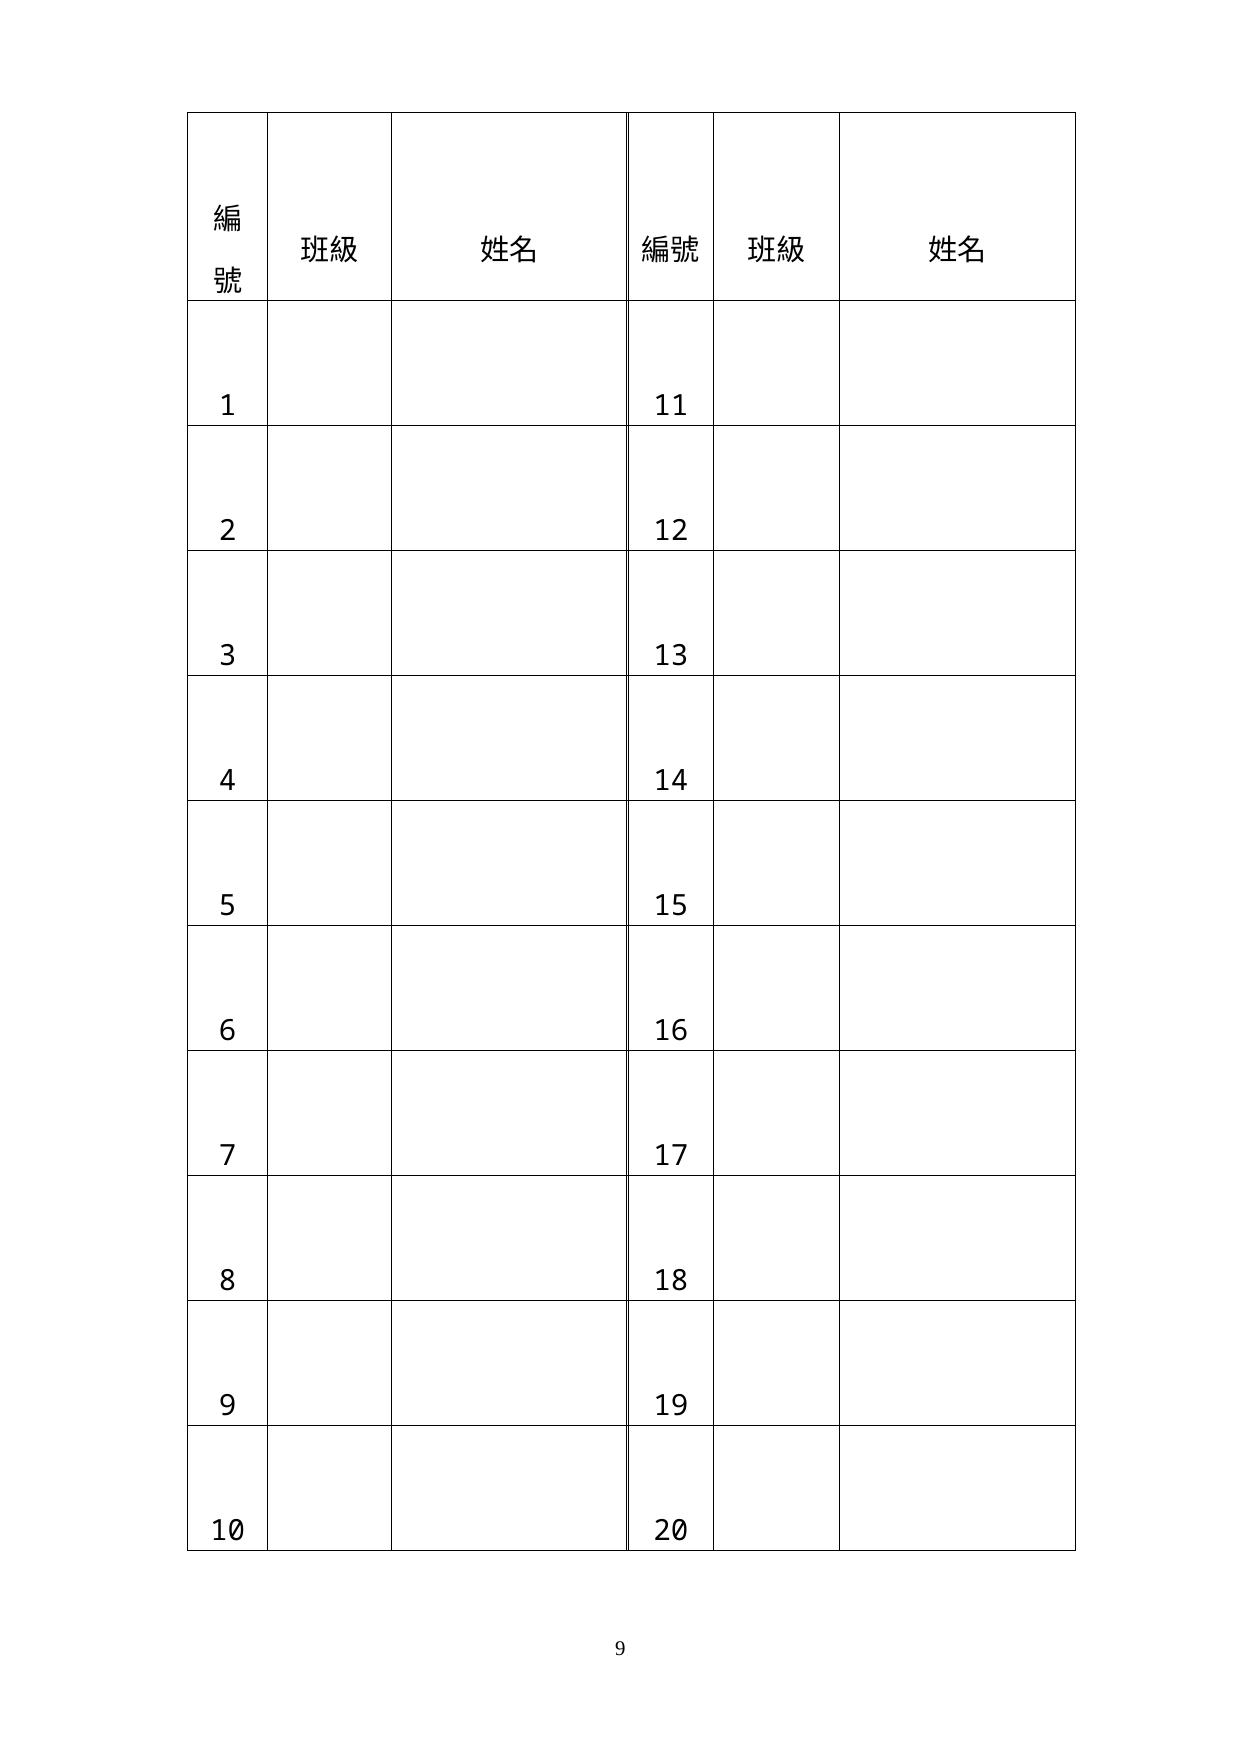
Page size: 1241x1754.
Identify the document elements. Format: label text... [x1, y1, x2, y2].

table_cell [392, 1301, 626, 1425]
table_cell [714, 1301, 839, 1425]
table_cell [714, 801, 839, 925]
table_cell [840, 426, 1075, 550]
table_cell 姓名 [392, 113, 626, 300]
table_cell [392, 926, 626, 1050]
table_cell [714, 926, 839, 1050]
table_cell [840, 676, 1075, 800]
table_cell [714, 676, 839, 800]
table_cell [392, 551, 626, 675]
table_cell [840, 1176, 1075, 1300]
table_cell [268, 926, 391, 1050]
table_cell 3 [188, 551, 267, 675]
table_cell [268, 551, 391, 675]
table_cell 12 [629, 426, 713, 550]
table_cell 9 [188, 1301, 267, 1425]
table_cell 6 [188, 926, 267, 1050]
table_cell 8 [188, 1176, 267, 1300]
table_cell [268, 801, 391, 925]
table_cell [392, 676, 626, 800]
table_cell 5 [188, 801, 267, 925]
table_cell [392, 1426, 626, 1550]
table_cell [268, 1051, 391, 1175]
table_cell 20 [629, 1426, 713, 1550]
table_cell [714, 551, 839, 675]
table_cell 18 [629, 1176, 713, 1300]
table_cell [392, 1176, 626, 1300]
table_cell [268, 301, 391, 425]
table_cell 16 [629, 926, 713, 1050]
table_cell [714, 426, 839, 550]
table_cell [840, 1426, 1075, 1550]
table_cell 7 [188, 1051, 267, 1175]
table_cell [268, 1426, 391, 1550]
table_cell [840, 926, 1075, 1050]
table_cell [840, 801, 1075, 925]
table_cell [268, 676, 391, 800]
table_cell [392, 301, 626, 425]
table_cell [840, 1301, 1075, 1425]
table_cell 編號 [629, 113, 713, 300]
table_cell [268, 1176, 391, 1300]
table_cell 2 [188, 426, 267, 550]
table_cell [268, 426, 391, 550]
table_cell 編號 [188, 113, 267, 300]
table_cell [392, 426, 626, 550]
table_cell 班級 [268, 113, 391, 300]
table_cell [714, 301, 839, 425]
table_cell 11 [629, 301, 713, 425]
table_cell 13 [629, 551, 713, 675]
table_cell 班級 [714, 113, 839, 300]
table_cell [840, 551, 1075, 675]
table_cell [392, 1051, 626, 1175]
table_cell 4 [188, 676, 267, 800]
table_cell [840, 301, 1075, 425]
table_cell 10 [188, 1426, 267, 1550]
table_cell [714, 1051, 839, 1175]
table_cell 17 [629, 1051, 713, 1175]
table_cell [392, 801, 626, 925]
table_cell 姓名 [840, 113, 1075, 300]
table_cell [714, 1426, 839, 1550]
table_cell 14 [629, 676, 713, 800]
table_cell 1 [188, 301, 267, 425]
table_cell [714, 1176, 839, 1300]
table_cell 19 [629, 1301, 713, 1425]
table_cell [840, 1051, 1075, 1175]
table_cell 15 [629, 801, 713, 925]
table_cell [268, 1301, 391, 1425]
